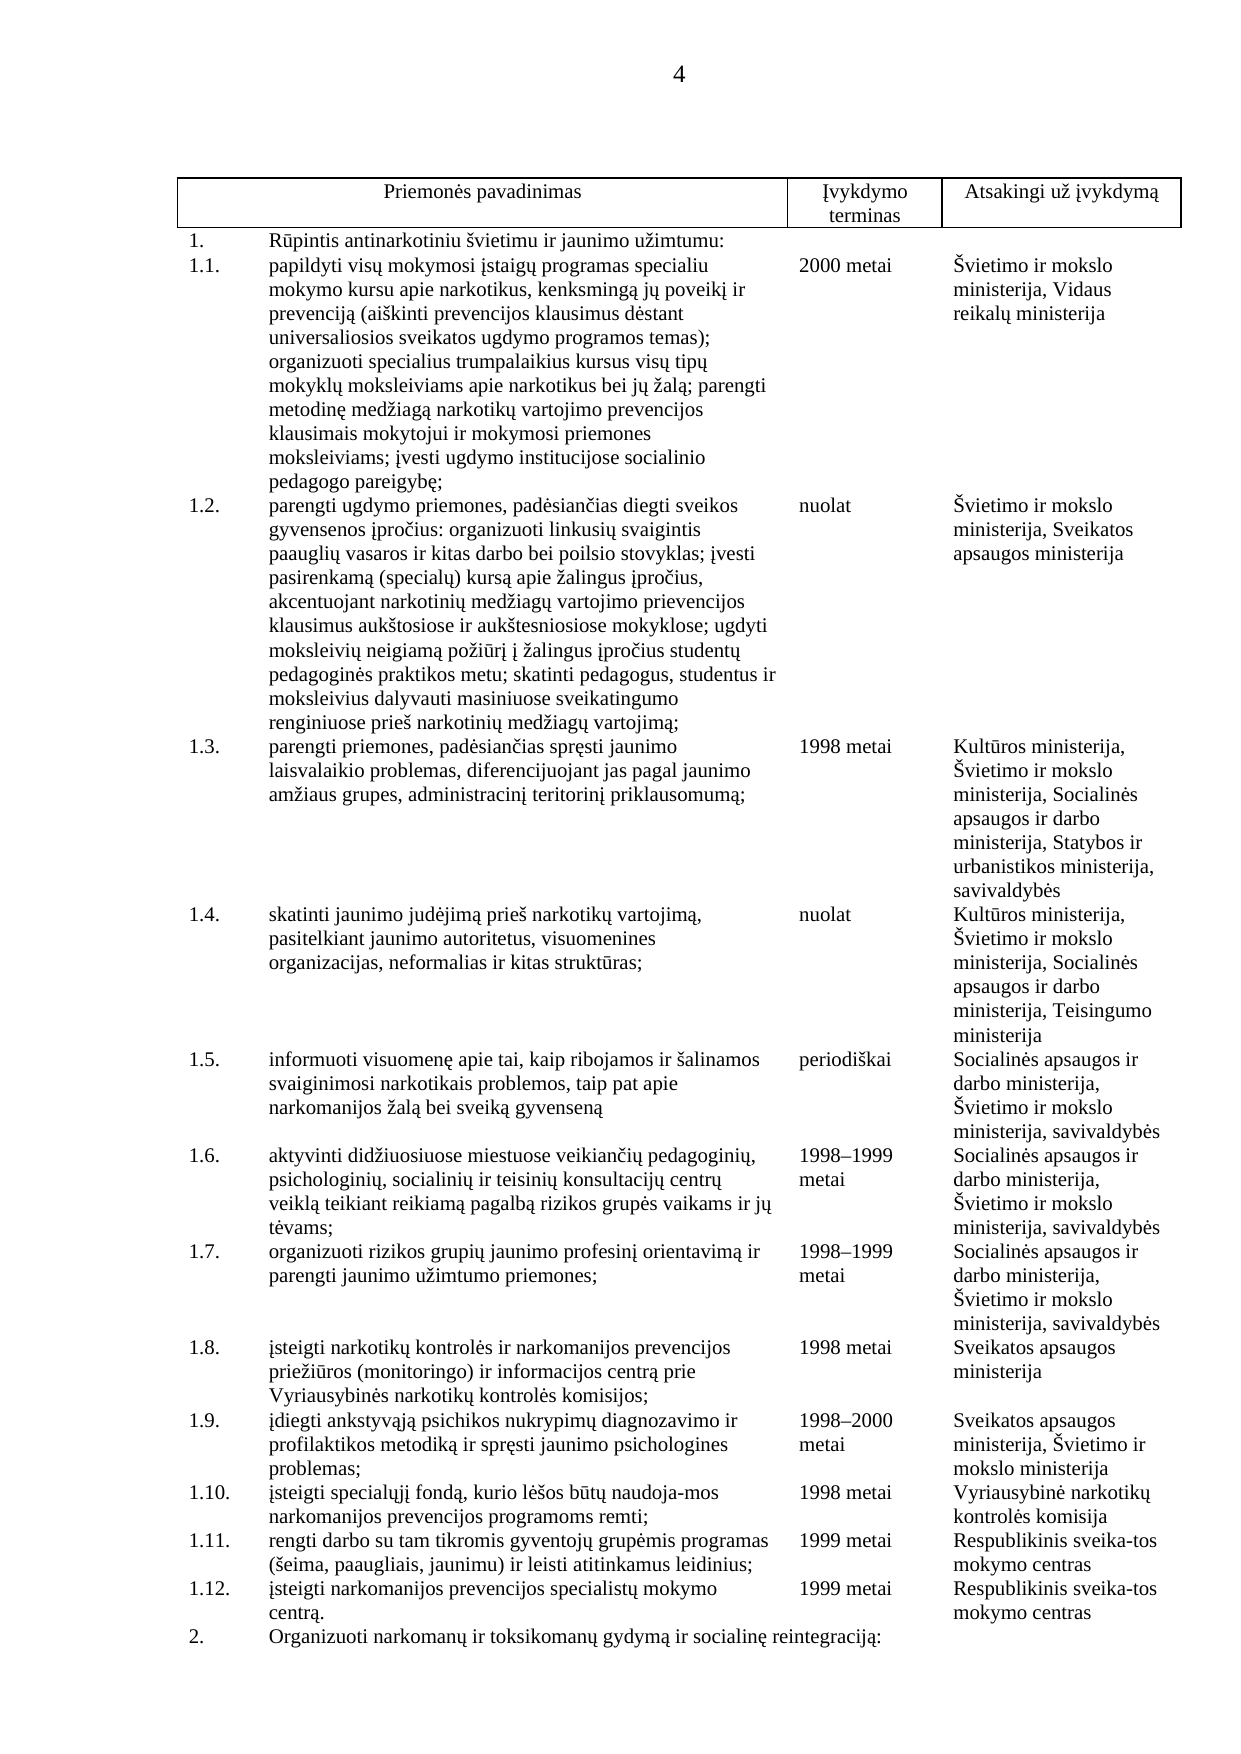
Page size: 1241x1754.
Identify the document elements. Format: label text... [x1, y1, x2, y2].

table_cell 1.3. [177, 734, 257, 902]
table_cell 2000 metai [788, 253, 942, 493]
table_cell įsteigti narkotikų kontrolės ir narkomanijos prevencijos priežiūros (monitoringo) ir informacijos centrą prie Vyriausybinės narkotikų kontrolės komisijos; [257, 1335, 788, 1407]
table_cell 1999 metai [788, 1576, 942, 1624]
table_cell parengti ugdymo priemones, padėsiančias diegti sveikos gyvensenos įpročius: organizuoti linkusių svaigintis paauglių vasaros ir kitas darbo bei poilsio stovyklas; įvesti pasirenkamą (specialų) kursą apie žalingus įpročius, akcentuojant narkotinių medžiagų vartojimo prievencijos klausimus aukštosiose ir aukštesniosiose mokyklose; ugdyti moksleivių neigiamą požiūrį į žalingus įpročius studentų pedagoginės praktikos metu; skatinti pedagogus, studentus ir moksleivius dalyvauti masiniuose sveikatingumo renginiuose prieš narkotinių medžiagų vartojimą; [257, 493, 788, 734]
table_cell Kultūros ministerija, Švietimo ir mokslo ministerija, Socialinės apsaugos ir darbo ministerija, Teisingumo ministerija [942, 902, 1181, 1047]
table_header Įvykdymo terminas [788, 179, 941, 227]
table_cell įsteigti narkomanijos prevencijos specialistų mokymo centrą. [257, 1576, 788, 1624]
table_cell 1.9. [177, 1408, 257, 1480]
table_cell Švietimo ir mokslo ministerija, Vidaus reikalų ministerija [942, 253, 1181, 493]
table_cell 1.6. [177, 1143, 257, 1239]
table_cell įsteigti specialųjį fondą, kurio lėšos būtų naudoja-mos narkomanijos prevencijos programoms remti; [257, 1480, 788, 1528]
table_cell skatinti jaunimo judėjimą prieš narkotikų vartojimą, pasitelkiant jaunimo autoritetus, visuomenines organizacijas, neformalias ir kitas struktūras; [257, 902, 788, 1047]
table_cell 1999 metai [788, 1528, 942, 1576]
table_cell 1998 metai [788, 1480, 942, 1528]
table_cell 1.12. [177, 1576, 257, 1624]
table_cell informuoti visuomenę apie tai, kaip ribojamos ir šalinamos svaiginimosi narkotikais problemos, taip pat apie narkomanijos žalą bei sveiką gyvenseną [257, 1047, 788, 1143]
table_cell Respublikinis sveika-tos mokymo centras [942, 1576, 1181, 1624]
table_cell aktyvinti didžiuosiuose miestuose veikiančių pedagoginių, psichologinių, socialinių ir teisinių konsultacijų centrų veiklą teikiant reikiamą pagalbą rizikos grupės vaikams ir jų tėvams; [257, 1143, 788, 1239]
table_cell parengti priemones, padėsiančias spręsti jaunimo laisvalaikio problemas, diferencijuojant jas pagal jaunimo amžiaus grupes, administracinį teritorinį priklausomumą; [257, 734, 788, 902]
table_cell įdiegti ankstyvąją psichikos nukrypimų diagnozavimo ir profilaktikos metodiką ir spręsti jaunimo psichologines problemas; [257, 1408, 788, 1480]
table_header Atsakingi už įvykdymą [943, 179, 1180, 227]
table_cell 1998–1999 metai [788, 1239, 942, 1335]
table_cell 1998–1999 metai [788, 1143, 942, 1239]
table_cell [942, 228, 1181, 252]
table_cell Kultūros ministerija, Švietimo ir mokslo ministerija, Socialinės apsaugos ir darbo ministerija, Statybos ir urbanistikos ministerija, savivaldybės [942, 734, 1181, 902]
table_cell Sveikatos apsaugos ministerija, Švietimo ir mokslo ministerija [942, 1408, 1181, 1480]
table_cell Sveikatos apsaugos ministerija [942, 1335, 1181, 1407]
table_cell Socialinės apsaugos ir darbo ministerija, Švietimo ir mokslo ministerija, savivaldybės [942, 1047, 1181, 1143]
table_cell 1.11. [177, 1528, 257, 1576]
table_cell 1998–2000 metai [788, 1408, 942, 1480]
table_cell papildyti visų mokymosi įstaigų programas specialiu mokymo kursu apie narkotikus, kenksmingą jų poveikį ir prevenciją (aiškinti prevencijos klausimus dėstant universaliosios sveikatos ugdymo programos temas); organizuoti specialius trumpalaikius kursus visų tipų mokyklų moksleiviams apie narkotikus bei jų žalą; parengti metodinę medžiagą narkotikų vartojimo prevencijos klausimais mokytojui ir mokymosi priemones moksleiviams; įvesti ugdymo institucijose socialinio pedagogo pareigybę; [257, 253, 788, 493]
table_cell Organizuoti narkomanų ir toksikomanų gydymą ir socialinę reintegraciją: [257, 1624, 1181, 1636]
table_cell 1.1. [177, 253, 257, 493]
table_cell rengti darbo su tam tikromis gyventojų grupėmis programas (šeima, paaugliais, jaunimu) ir leisti atitinkamus leidinius; [257, 1528, 788, 1576]
table_cell Rūpintis antinarkotiniu švietimu ir jaunimo užimtumu: [257, 228, 942, 252]
table_cell Socialinės apsaugos ir darbo ministerija, Švietimo ir mokslo ministerija, savivaldybės [942, 1143, 1181, 1239]
table_cell 1.2. [177, 493, 257, 734]
table_cell 1.7. [177, 1239, 257, 1335]
table_cell nuolat [788, 902, 942, 1047]
table_cell Švietimo ir mokslo ministerija, Sveikatos apsaugos ministerija [942, 493, 1181, 734]
table_cell 1.4. [177, 902, 257, 1047]
table_cell Socialinės apsaugos ir darbo ministerija, Švietimo ir mokslo ministerija, savivaldybės [942, 1239, 1181, 1335]
table_cell nuolat [788, 493, 942, 734]
table_cell Vyriausybinė narkotikų kontrolės komisija [942, 1480, 1181, 1528]
table_cell periodiškai [788, 1047, 942, 1143]
table_cell 1. [177, 228, 257, 252]
table_cell 1998 metai [788, 1335, 942, 1407]
table_header Priemonės pavadinimas [178, 179, 787, 227]
table_cell 1998 metai [788, 734, 942, 902]
table_cell organizuoti rizikos grupių jaunimo profesinį orientavimą ir parengti jaunimo užimtumo priemones; [257, 1239, 788, 1335]
table_cell 1.10. [177, 1480, 257, 1528]
table_cell 1.5. [177, 1047, 257, 1143]
table_cell 1.8. [177, 1335, 257, 1407]
table_cell Respublikinis sveika-tos mokymo centras [942, 1528, 1181, 1576]
table_cell 2. [177, 1624, 257, 1636]
